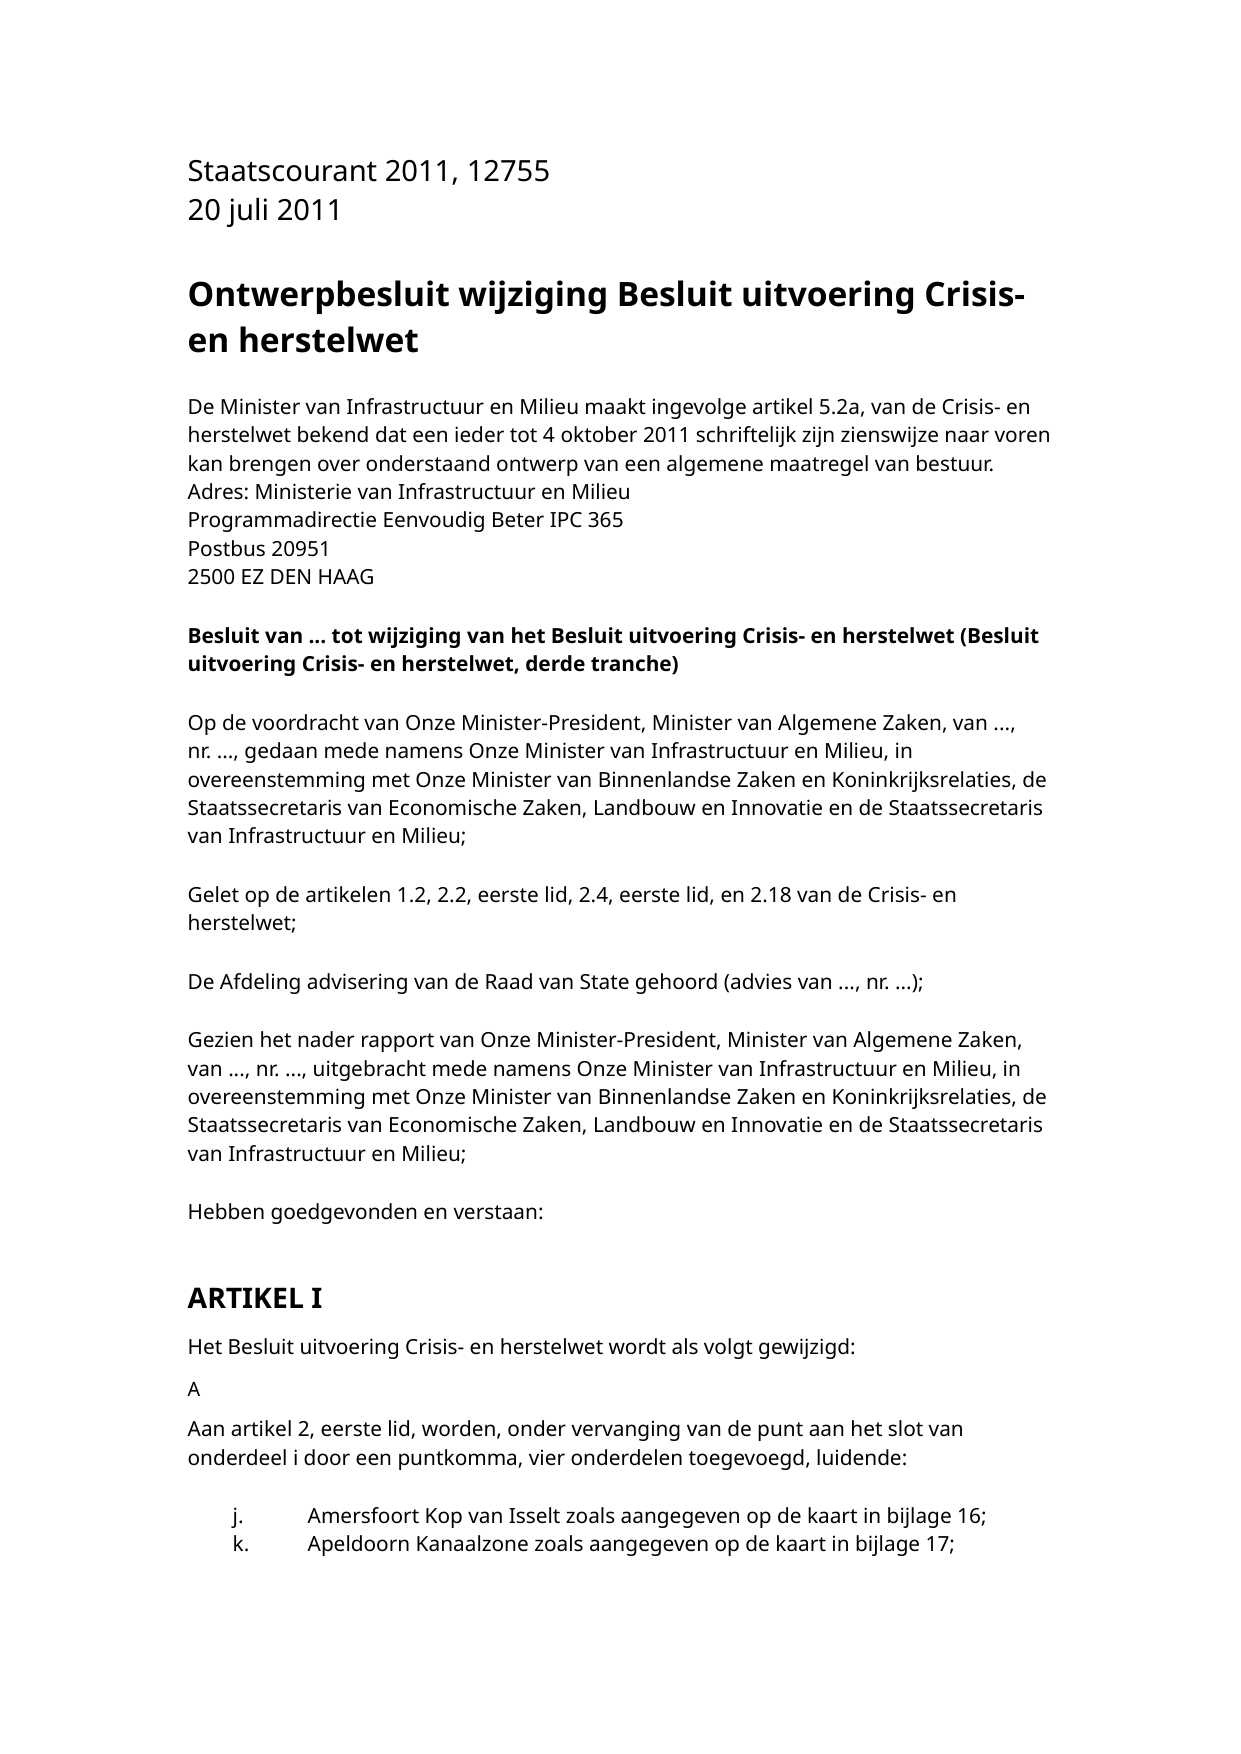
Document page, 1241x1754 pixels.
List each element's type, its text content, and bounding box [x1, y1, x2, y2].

text Postbus 20951 [187, 534, 1053, 562]
text De Afdeling advisering van de Raad van State gehoord (advies van ..., nr. ...); [187, 967, 1053, 995]
text Gezien het nader rapport van Onze Minister-President, Minister van Algemene Zaken, van ..., nr. ..., uitgebracht mede namens Onze Minister van Infrastructuur en Milieu, in overeenstemming met Onze Minister van Binnenlandse Zaken en Koninkrijksrelaties, de Staatssecretaris van Economische Zaken, Landbouw en Innovatie en de Staatssecretaris van Infrastructuur en Milieu; [187, 1025, 1053, 1167]
text Het Besluit uitvoering Crisis- en herstelwet wordt als volgt gewijzigd: [187, 1332, 1053, 1361]
subtitle Ontwerpbesluit wijziging Besluit uitvoering Crisis- en herstelwet [187, 271, 1053, 362]
text De Minister van Infrastructuur en Milieu maakt ingevolge artikel 5.2a, van de Crisis- en herstelwet bekend dat een ieder tot 4 oktober 2011 schriftelijk zijn zienswijze naar voren kan brengen over onderstaand ontwerp van een algemene maatregel van bestuur. [187, 392, 1053, 477]
text Aan artikel 2, eerste lid, worden, onder vervanging van de punt aan het slot van onderdeel i door een puntkomma, vier onderdelen toegevoegd, luidende: [187, 1414, 1053, 1471]
text Hebben goedgevonden en verstaan: [187, 1197, 1053, 1226]
text Besluit van ... tot wijziging van het Besluit uitvoering Crisis- en herstelwet (Besluit uitvoering Crisis- en herstelwet, derde tranche) [187, 621, 1053, 678]
text Gelet op de artikelen 1.2, 2.2, eerste lid, 2.4, eerste lid, en 2.18 van de Crisis- en herstelwet; [187, 880, 1053, 937]
text 20 juli 2011 [187, 190, 1053, 229]
text Adres: Ministerie van Infrastructuur en Milieu [187, 477, 1053, 506]
text Programmadirectie Eenvoudig Beter IPC 365 [187, 506, 1053, 534]
list Apeldoorn Kanaalzone zoals aangegeven op de kaart in bijlage 17; [232, 1529, 1053, 1558]
text Op de voordracht van Onze Minister-President, Minister van Algemene Zaken, van ..., nr. ..., gedaan mede namens Onze Minister van Infrastructuur en Milieu, in overeenstemming met Onze Minister van Binnenlandse Zaken en Koninkrijksrelaties, de Staatssecretaris van Economische Zaken, Landbouw en Innovatie en de Staatssecretaris van Infrastructuur en Milieu; [187, 708, 1053, 850]
text A [187, 1376, 1053, 1402]
list Amersfoort Kop van Isselt zoals aangegeven op de kaart in bijlage 16; [232, 1501, 1053, 1529]
text 2500 EZ DEN HAAG [187, 562, 1053, 591]
text Staatscourant 2011, 12755 [187, 150, 1053, 190]
subtitle ARTIKEL I [187, 1278, 1053, 1317]
